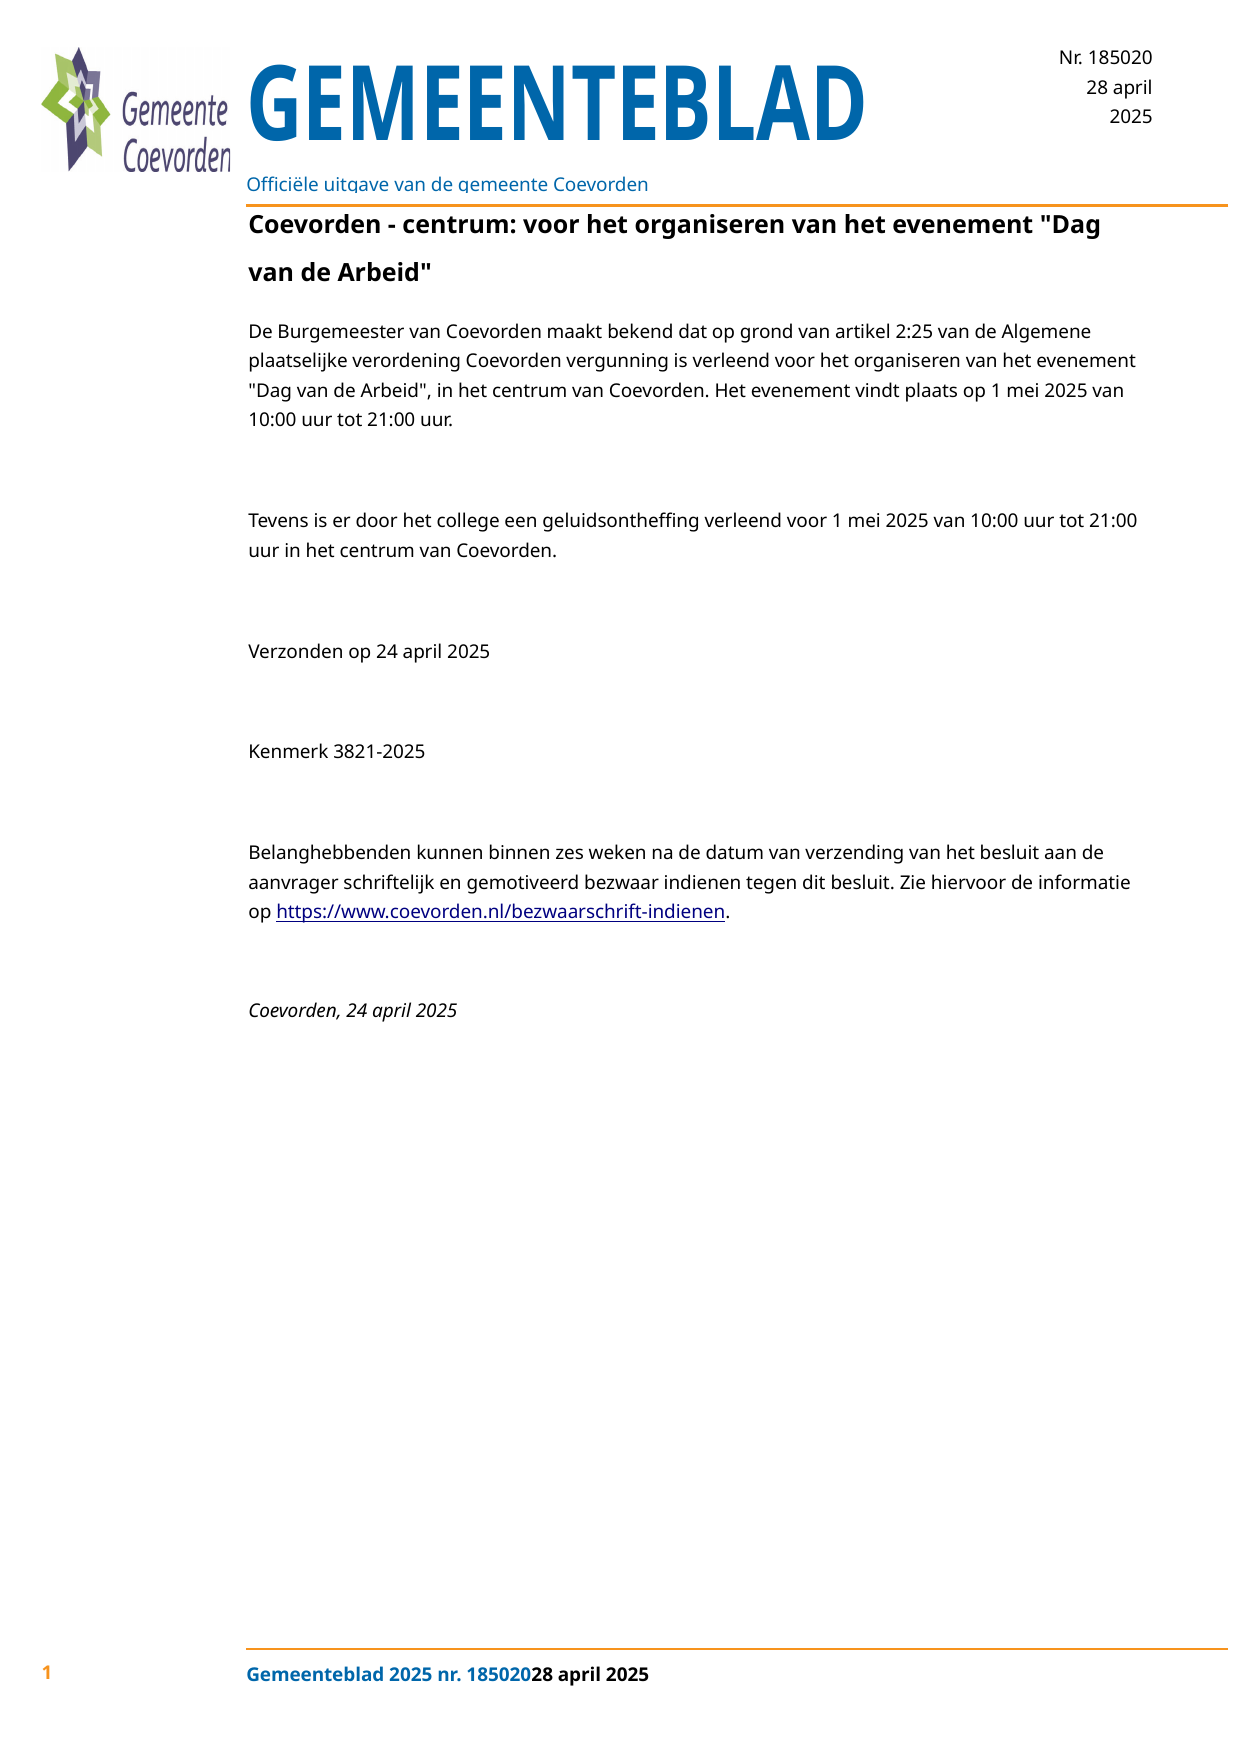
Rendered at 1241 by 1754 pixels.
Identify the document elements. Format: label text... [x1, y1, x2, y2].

text Coevorden, 24 april 2025 [248, 997, 1152, 1023]
text Belanghebbenden kunnen binnen zes weken na de datum van verzending van het besluit aan de aanvrager schriftelijk en gemotiveerd bezwaar indienen tegen dit besluit. Zie hiervoor de informatie op https://www.coevorden.nl/bezwaarschrift-indienen. [248, 839, 1152, 924]
text De Burgemeester van Coevorden maakt bekend dat op grond van artikel 2:25 van de Algemene plaatselijke verordening Coevorden vergunning is verleend voor het organiseren van het evenement "Dag van de Arbeid", in het centrum van Coevorden. Het evenement vindt plaats op 1 mei 2025 van 10:00 uur tot 21:00 uur. [248, 318, 1152, 432]
text Kenmerk 3821-2025 [248, 739, 1152, 764]
picture [41, 47, 231, 172]
text Coevorden - centrum: voor het organiseren van het evenement "Dag van de Arbeid" [248, 207, 1152, 288]
text Verzonden op 24 april 2025 [248, 638, 1152, 664]
text Tevens is er door het college een geluidsontheffing verleend voor 1 mei 2025 van 10:00 uur tot 21:00 uur in het centrum van Coevorden. [248, 507, 1152, 563]
